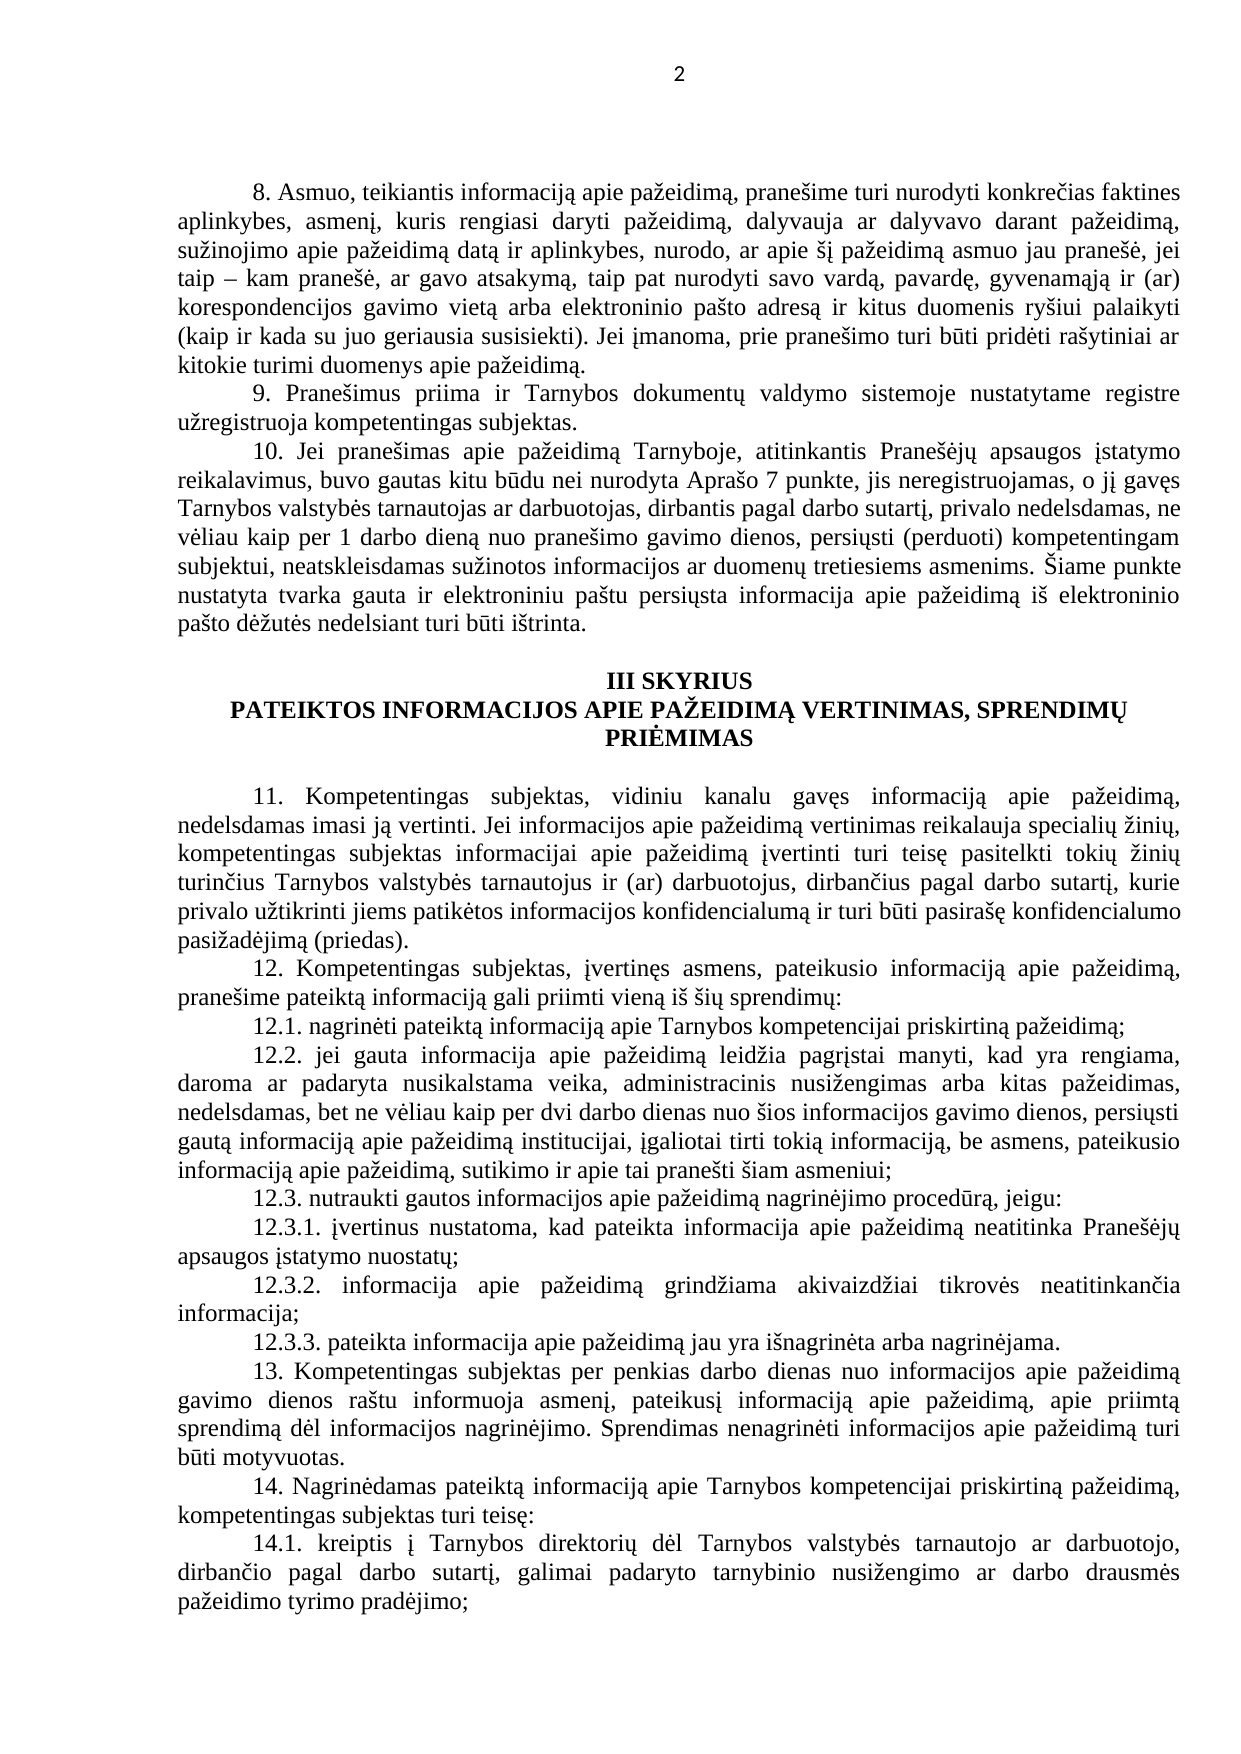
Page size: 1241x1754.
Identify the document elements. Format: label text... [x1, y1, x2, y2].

text 12.2. jei gauta informacija apie pažeidimą leidžia pagrįstai manyti, kad yra rengiama, daroma ar padaryta nusikalstama veika, administracinis nusižengimas arba kitas pažeidimas, nedelsdamas, bet ne vėliau kaip per dvi darbo dienas nuo šios informacijos gavimo dienos, persiųsti gautą informaciją apie pažeidimą institucijai, įgaliotai tirti tokią informaciją, be asmens, pateikusio informaciją apie pažeidimą, sutikimo ir apie tai pranešti šiam asmeniui; [177, 1040, 1181, 1183]
text 12.3.1. įvertinus nustatoma, kad pateikta informacija apie pažeidimą neatitinka Pranešėjų apsaugos įstatymo nuostatų; [177, 1212, 1181, 1270]
text 8. Asmuo, teikiantis informaciją apie pažeidimą, pranešime turi nurodyti konkrečias faktines aplinkybes, asmenį, kuris rengiasi daryti pažeidimą, dalyvauja ar dalyvavo darant pažeidimą, sužinojimo apie pažeidimą datą ir aplinkybes, nurodo, ar apie šį pažeidimą asmuo jau pranešė, jei taip – kam pranešė, ar gavo atsakymą, taip pat nurodyti savo vardą, pavardę, gyvenamąją ir (ar) korespondencijos gavimo vietą arba elektroninio pašto adresą ir kitus duomenis ryšiui palaikyti (kaip ir kada su juo geriausia susisiekti). Jei įmanoma, prie pranešimo turi būti pridėti rašytiniai ar kitokie turimi duomenys apie pažeidimą. [177, 177, 1181, 378]
text 11. Kompetentingas subjektas, vidiniu kanalu gavęs informaciją apie pažeidimą, nedelsdamas imasi ją vertinti. Jei informacijos apie pažeidimą vertinimas reikalauja specialių žinių, kompetentingas subjektas informacijai apie pažeidimą įvertinti turi teisę pasitelkti tokių žinių turinčius Tarnybos valstybės tarnautojus ir (ar) darbuotojus, dirbančius pagal darbo sutartį, kurie privalo užtikrinti jiems patikėtos informacijos konfidencialumą ir turi būti pasirašę konfidencialumo pasižadėjimą (priedas). [177, 781, 1181, 953]
text 10. Jei pranešimas apie pažeidimą Tarnyboje, atitinkantis Pranešėjų apsaugos įstatymo reikalavimus, buvo gautas kitu būdu nei nurodyta Aprašo 7 punkte, jis neregistruojamas, o jį gavęs Tarnybos valstybės tarnautojas ar darbuotojas, dirbantis pagal darbo sutartį, privalo nedelsdamas, ne vėliau kaip per 1 darbo dieną nuo pranešimo gavimo dienos, persiųsti (perduoti) kompetentingam subjektui, neatskleisdamas sužinotos informacijos ar duomenų tretiesiems asmenims. Šiame punkte nustatyta tvarka gauta ir elektroniniu paštu persiųsta informacija apie pažeidimą iš elektroninio pašto dėžutės nedelsiant turi būti ištrinta. [177, 436, 1181, 637]
text 12.3.2. informacija apie pažeidimą grindžiama akivaizdžiai tikrovės neatitinkančia informacija; [177, 1270, 1181, 1327]
text 13. Kompetentingas subjektas per penkias darbo dienas nuo informacijos apie pažeidimą gavimo dienos raštu informuoja asmenį, pateikusį informaciją apie pažeidimą, apie priimtą sprendimą dėl informacijos nagrinėjimo. Sprendimas nenagrinėti informacijos apie pažeidimą turi būti motyvuotas. [177, 1356, 1181, 1471]
text 12.3.3. pateikta informacija apie pažeidimą jau yra išnagrinėta arba nagrinėjama. [177, 1327, 1181, 1356]
text 14.1. kreiptis į Tarnybos direktorių dėl Tarnybos valstybės tarnautojo ar darbuotojo, dirbančio pagal darbo sutartį, galimai padaryto tarnybinio nusižengimo ar darbo drausmės pažeidimo tyrimo pradėjimo; [177, 1528, 1181, 1615]
text 12.3. nutraukti gautos informacijos apie pažeidimą nagrinėjimo procedūrą, jeigu: [177, 1183, 1181, 1212]
text 14. Nagrinėdamas pateiktą informaciją apie Tarnybos kompetencijai priskirtiną pažeidimą, kompetentingas subjektas turi teisę: [177, 1471, 1181, 1528]
text III skyrius [177, 666, 1181, 695]
text 12. Kompetentingas subjektas, įvertinęs asmens, pateikusio informaciją apie pažeidimą, pranešime pateiktą informaciją gali priimti vieną iš šių sprendimų: [177, 953, 1181, 1011]
text pateiktos informacijos apie pažeidimą vertinimas, sprendimų priėmimas [177, 695, 1181, 752]
text 9. Pranešimus priima ir Tarnybos dokumentų valdymo sistemoje nustatytame registre užregistruoja kompetentingas subjektas. [177, 378, 1181, 436]
text 12.1. nagrinėti pateiktą informaciją apie Tarnybos kompetencijai priskirtiną pažeidimą; [177, 1011, 1181, 1040]
